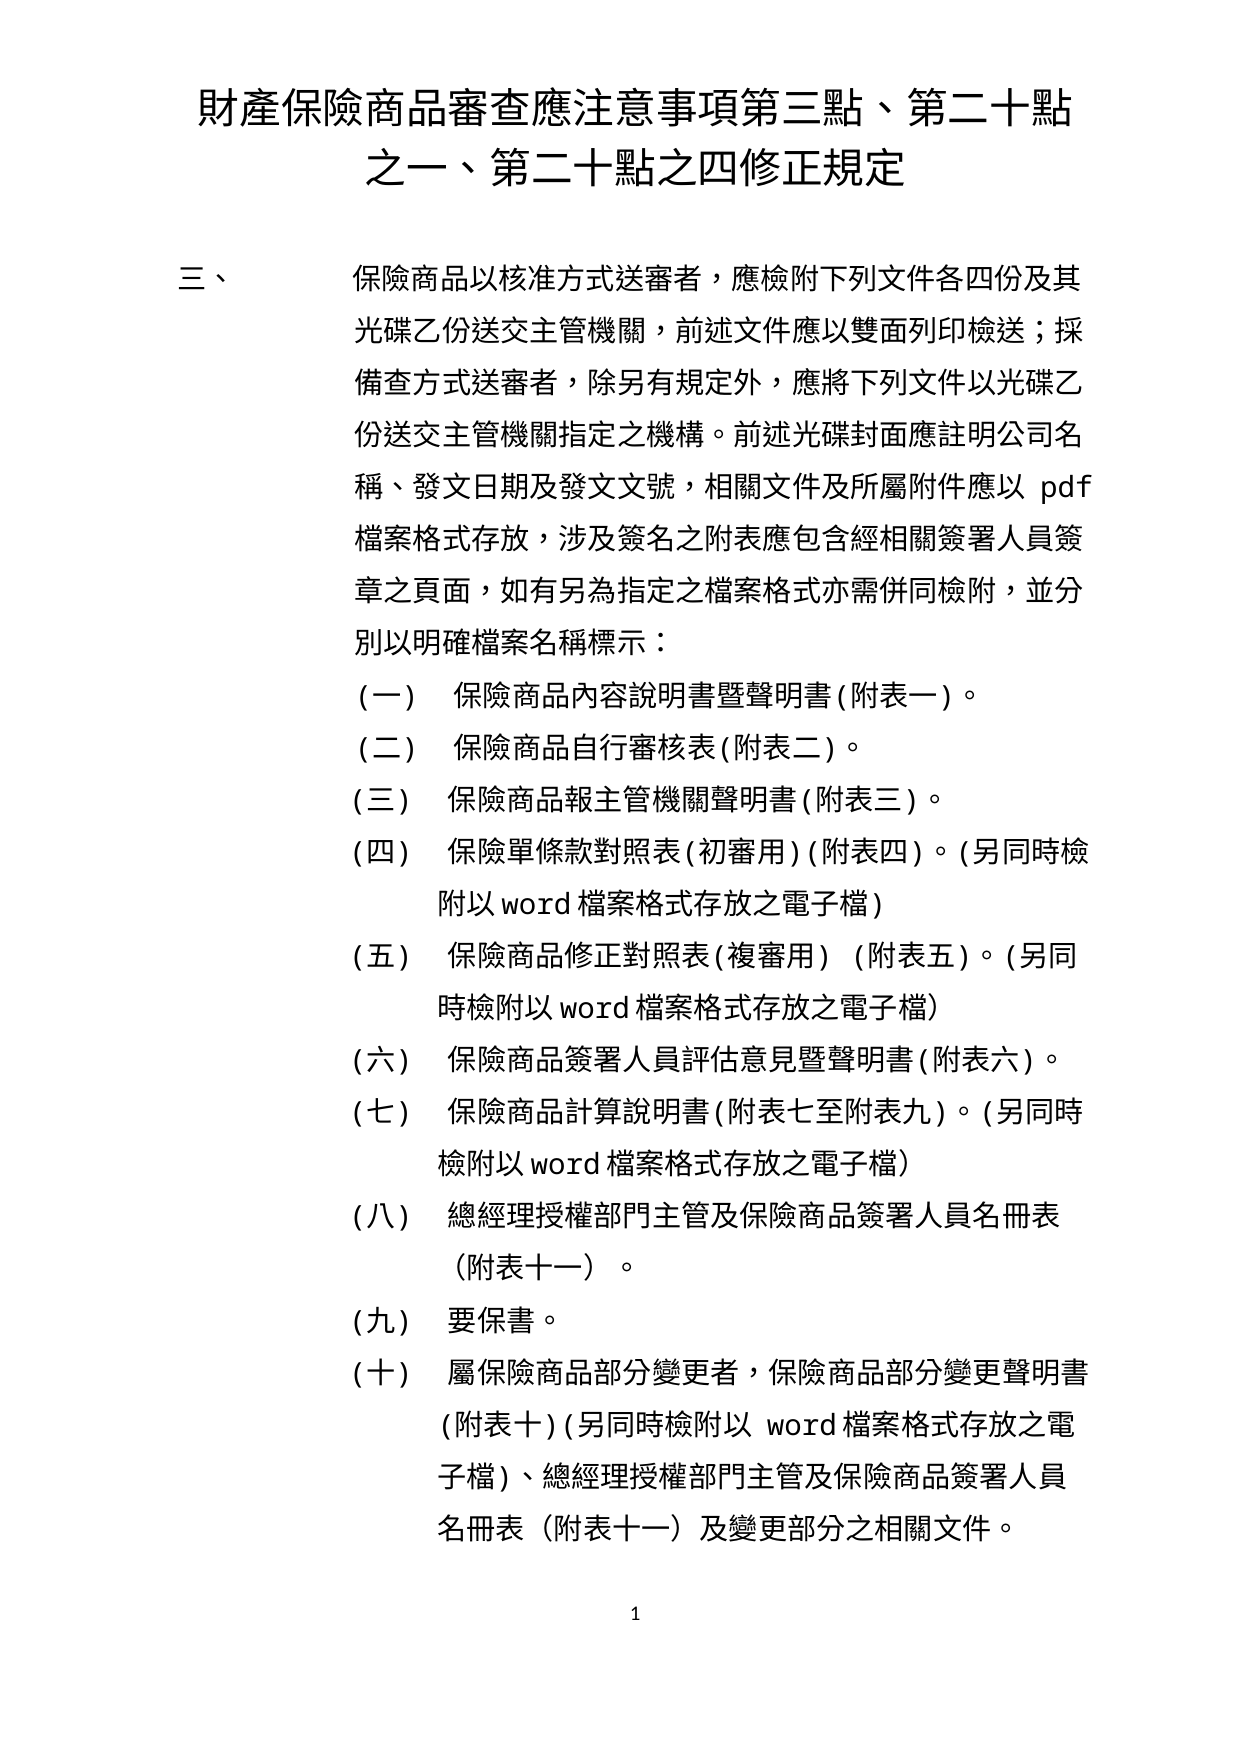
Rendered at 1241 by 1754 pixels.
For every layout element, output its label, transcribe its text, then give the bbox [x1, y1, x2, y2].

text (二) 保險商品自行審核表(附表二)。 [236, 716, 1092, 768]
text (三) 保險商品報主管機關聲明書(附表三)。 [236, 768, 1092, 821]
text (九) 要保書。 [348, 1289, 1092, 1341]
text (八) 總經理授權部門主管及保險商品簽署人員名冊表（附表十一）。 [348, 1185, 1092, 1289]
text (七) 保險商品計算說明書(附表七至附表九)。(另同時檢附以word檔案格式存放之電子檔） [348, 1081, 1092, 1185]
text (六) 保險商品簽署人員評估意見暨聲明書(附表六)。 [348, 1029, 1092, 1081]
text (一) 保險商品內容說明書暨聲明書(附表一)。 [354, 664, 1092, 716]
text 三、 保險商品以核准方式送審者，應檢附下列文件各四份及其光碟乙份送交主管機關，前述文件應以雙面列印檢送；採備查方式送審者，除另有規定外，應將下列文件以光碟乙份送交主管機關指定之機構。前述光碟封面應註明公司名稱、發文日期及發文文號，相關文件及所屬附件應以 pdf檔案格式存放，涉及簽名之附表應包含經相關簽署人員簽章之頁面，如有另為指定之檔案格式亦需併同檢附，並分別以明確檔案名稱標示： [177, 248, 1092, 664]
text (四) 保險單條款對照表(初審用)(附表四)。(另同時檢附以word檔案格式存放之電子檔) [348, 821, 1092, 925]
text 財產保險商品審查應注意事項第三點、第二十點之一、第二十點之四修正規定 [177, 75, 1092, 196]
text (十) 屬保險商品部分變更者，保險商品部分變更聲明書(附表十)(另同時檢附以 word檔案格式存放之電子檔)、總經理授權部門主管及保險商品簽署人員名冊表（附表十一）及變更部分之相關文件。 [348, 1341, 1092, 1550]
text (五) 保險商品修正對照表(複審用) (附表五)。(另同時檢附以word檔案格式存放之電子檔） [348, 925, 1092, 1029]
